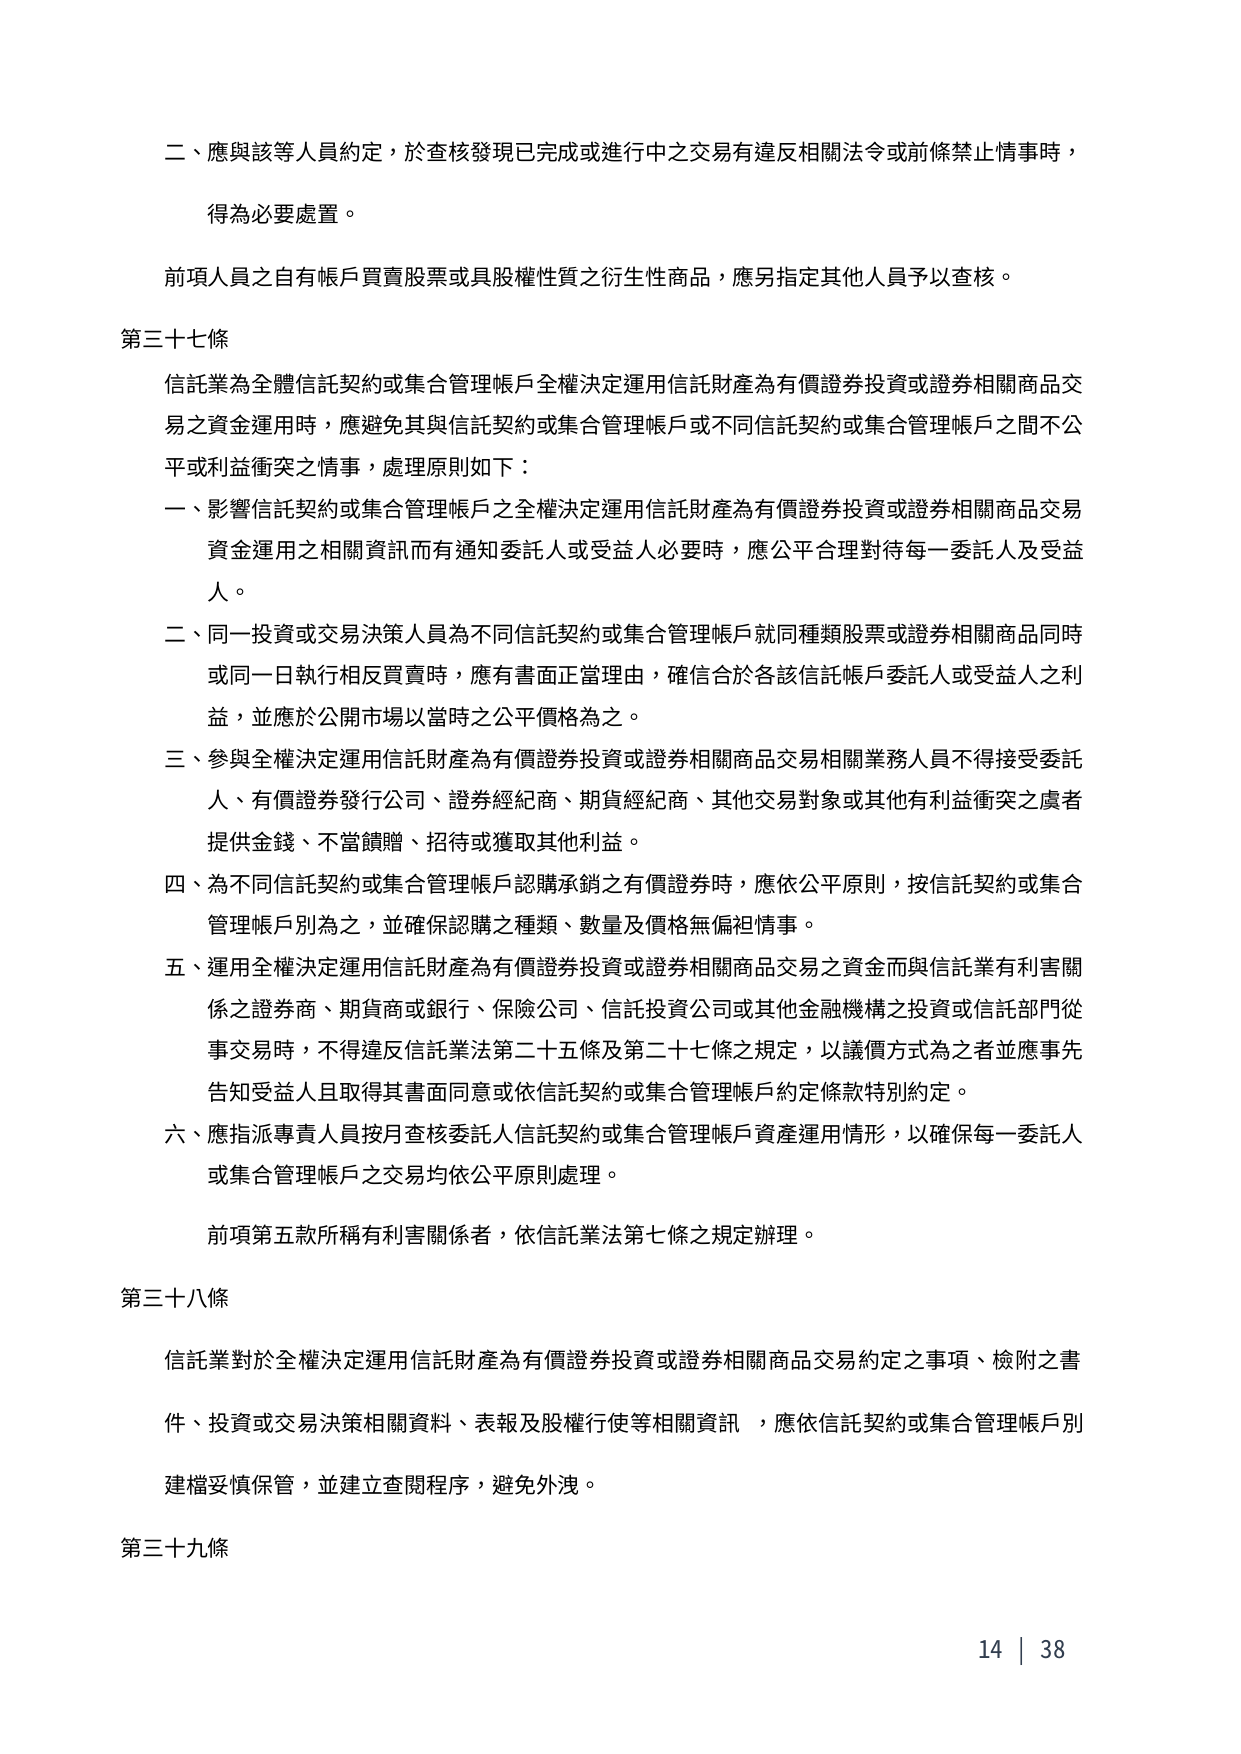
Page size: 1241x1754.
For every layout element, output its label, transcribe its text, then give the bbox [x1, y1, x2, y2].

table_cell 第三十七條 信託業為全體信託契約或集合管理帳戶全權決定運用信託財產為有價證券投資或證券相關商品交易之資金運用時，應避免其與信託契約或集合管理帳戶或不同信託契約或集合管理帳戶之間不公平或利益衝突之情事，處理原則如下： 一、影響信託契約或集合管理帳戶之全權決定運用信託財產為有價證券投資或證券相關商品交易資金運用之相關資訊而有通知委託人或受益人必要時，應公平合理對待每一委託人及受益人。 二、同一投資或交易決策人員為不同信託契約或集合管理帳戶就同種類股票或證券相關商品同時或同一日執行相反買賣時，應有書面正當理由，確信合於各該信託帳戶委託人或受益人之利益，並應於公開市場以當時之公平價格為之。 三、參與全權決定運用信託財產為有價證券投資或證券相關商品交易相關業務人員不得接受委託人、有價證券發行公司、證券經紀商、期貨經紀商、其他交易對象或其他有利益衝突之虞者提供金錢、不當饋贈、招待或獲取其他利益。 四、為不同信託契約或集合管理帳戶認購承銷之有價證券時，應依公平原則，按信託契約或集合管理帳戶別為之，並確保認購之種類、數量及價格無偏袒情事。 五、運用全權決定運用信託財產為有價證券投資或證券相關商品交易之資金而與信託業有利害關係之證券商、期貨商或銀行、保險公司、信託投資公司或其他金融機構之投資或信託部門從事交易時，不得違反信託業法第二十五條及第二十七條之規定，以議價方式為之者並應事先告知受益人且取得其書面同意或依信託契約或集合管理帳戶約定條款特別約定。 六、應指派專責人員按月查核委託人信託契約或集合管理帳戶資產運用情形，以確保每一委託人或集合管理帳戶之交易均依公平原則處理。 前項第五款所稱有利害關係者，依信託業法第七條之規定辦理。 [109, 296, 1096, 1255]
table_cell 第三十八條 信託業對於全權決定運用信託財產為有價證券投資或證券相關商品交易約定之事項、檢附之書件、投資或交易決策相關資料、表報及股權行使等相關資訊 ，應依信託契約或集合管理帳戶別建檔妥慎保管，並建立查閱程序，避免外洩。 [109, 1255, 1096, 1505]
table_cell 二、應與該等人員約定，於查核發現已完成或進行中之交易有違反相關法令或前條禁止情事時，得為必要處置。 前項人員之自有帳戶買賣股票或具股權性質之衍生性商品，應另指定其他人員予以查核。 [109, 109, 1096, 296]
table_cell 第三十九條 [109, 1505, 1096, 1567]
